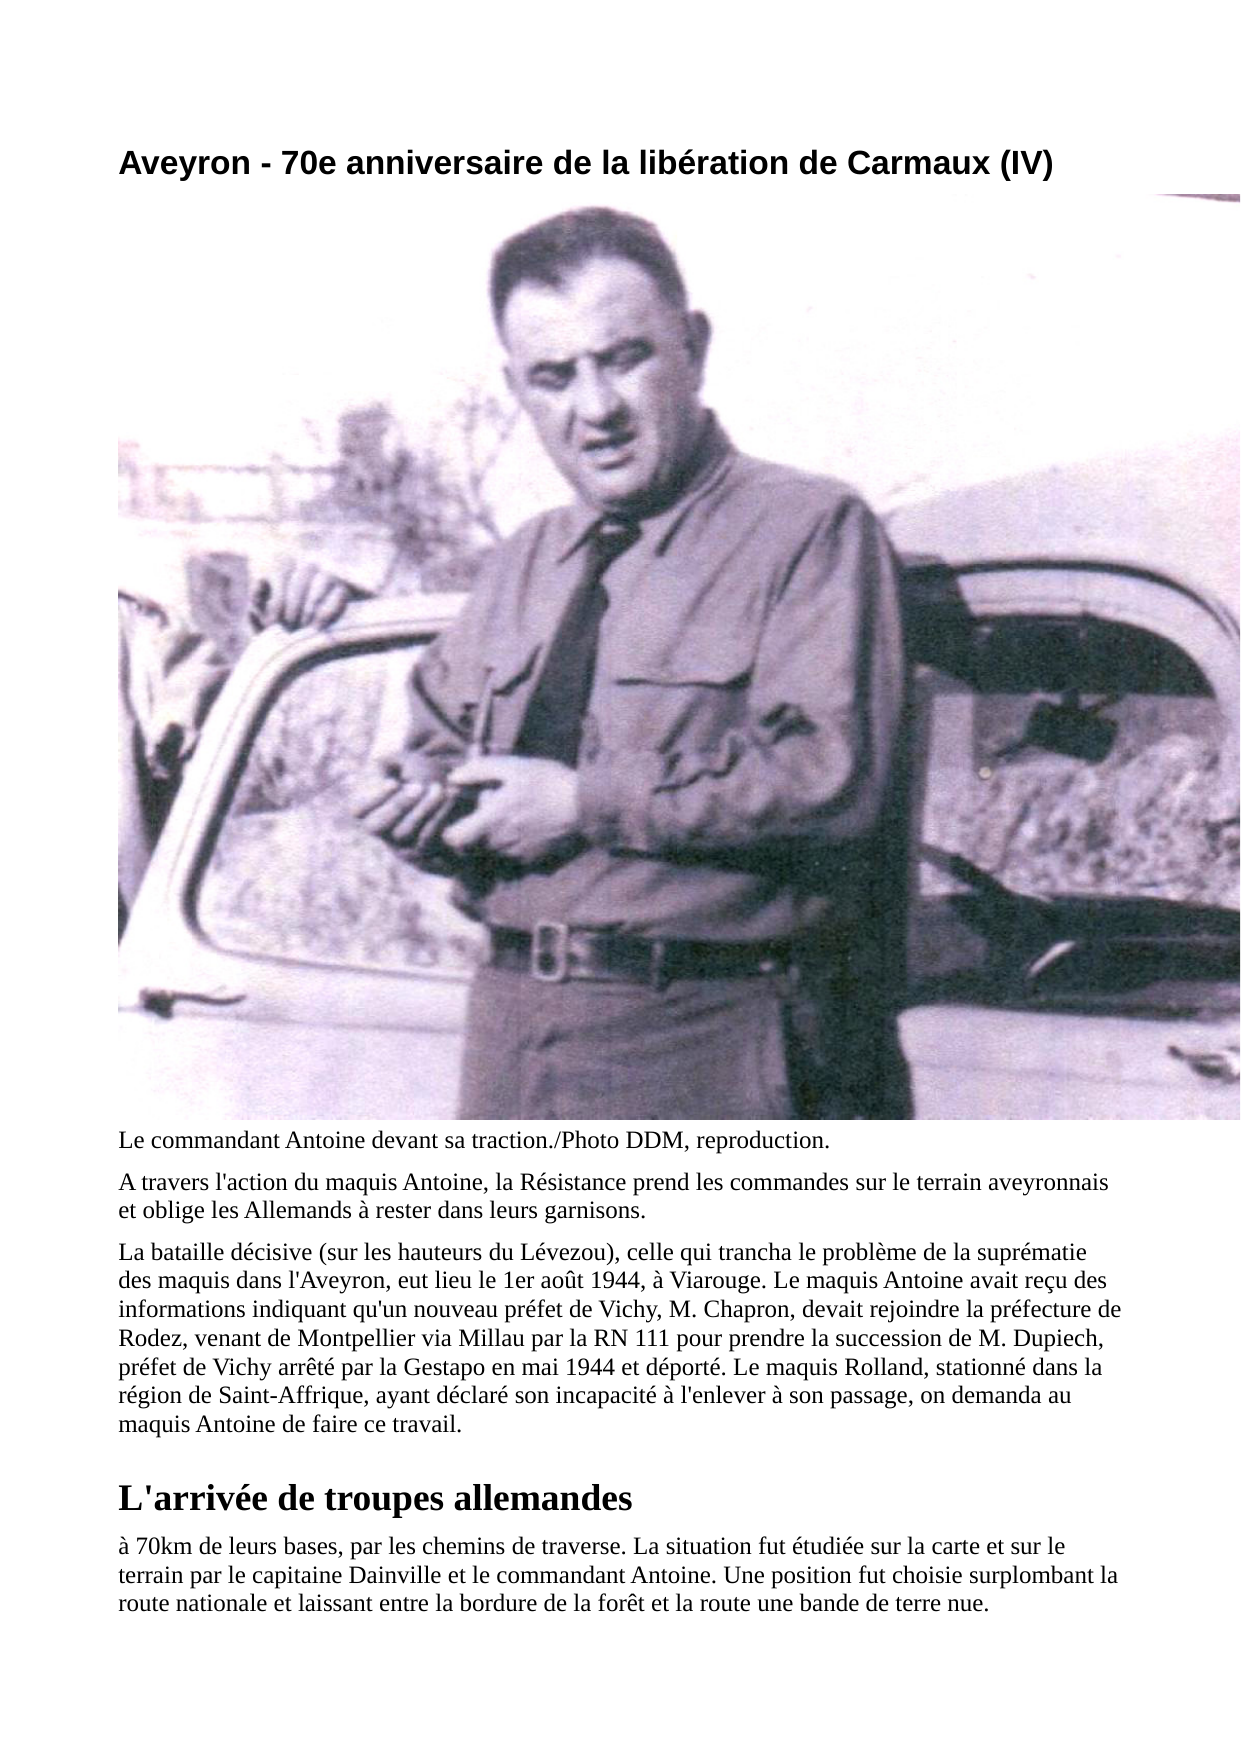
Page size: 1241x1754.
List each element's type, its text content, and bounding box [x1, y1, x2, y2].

text A travers l'action du maquis Antoine, la Résistance prend les commandes sur le terrain aveyronnais et oblige les Allemands à rester dans leurs garnisons. [118, 1167, 1122, 1224]
text Le commandant Antoine devant sa traction./Photo DDM, reproduction. [118, 1125, 1122, 1154]
subtitle Aveyron - 70e anniversaire de la libération de Carmaux (IV) [118, 143, 1122, 182]
text à 70km de leurs bases, par les chemins de traverse. La situation fut étudiée sur la carte et sur le terrain par le capitaine Dainville et le commandant Antoine. Une position fut choisie surplombant la route nationale et laissant entre la bordure de la forêt et la route une bande de terre nue. [118, 1531, 1122, 1617]
text La bataille décisive (sur les hauteurs du Lévezou), celle qui trancha le problème de la suprématie des maquis dans l'Aveyron, eut lieu le 1er août 1944, à Viarouge. Le maquis Antoine avait reçu des informations indiquant qu'un nouveau préfet de Vichy, M. Chapron, devait rejoindre la préfecture de Rodez, venant de Montpellier via Millau par la RN 111 pour prendre la succession de M. Dupiech, préfet de Vichy arrêté par la Gestapo en mai 1944 et déporté. Le maquis Rolland, stationné dans la région de Saint-Affrique, ayant déclaré son incapacité à l'enlever à son passage, on demanda au maquis Antoine de faire ce travail. [118, 1237, 1122, 1438]
subtitle L'arrivée de troupes allemandes [118, 1475, 1122, 1518]
picture [118, 194, 1241, 1120]
